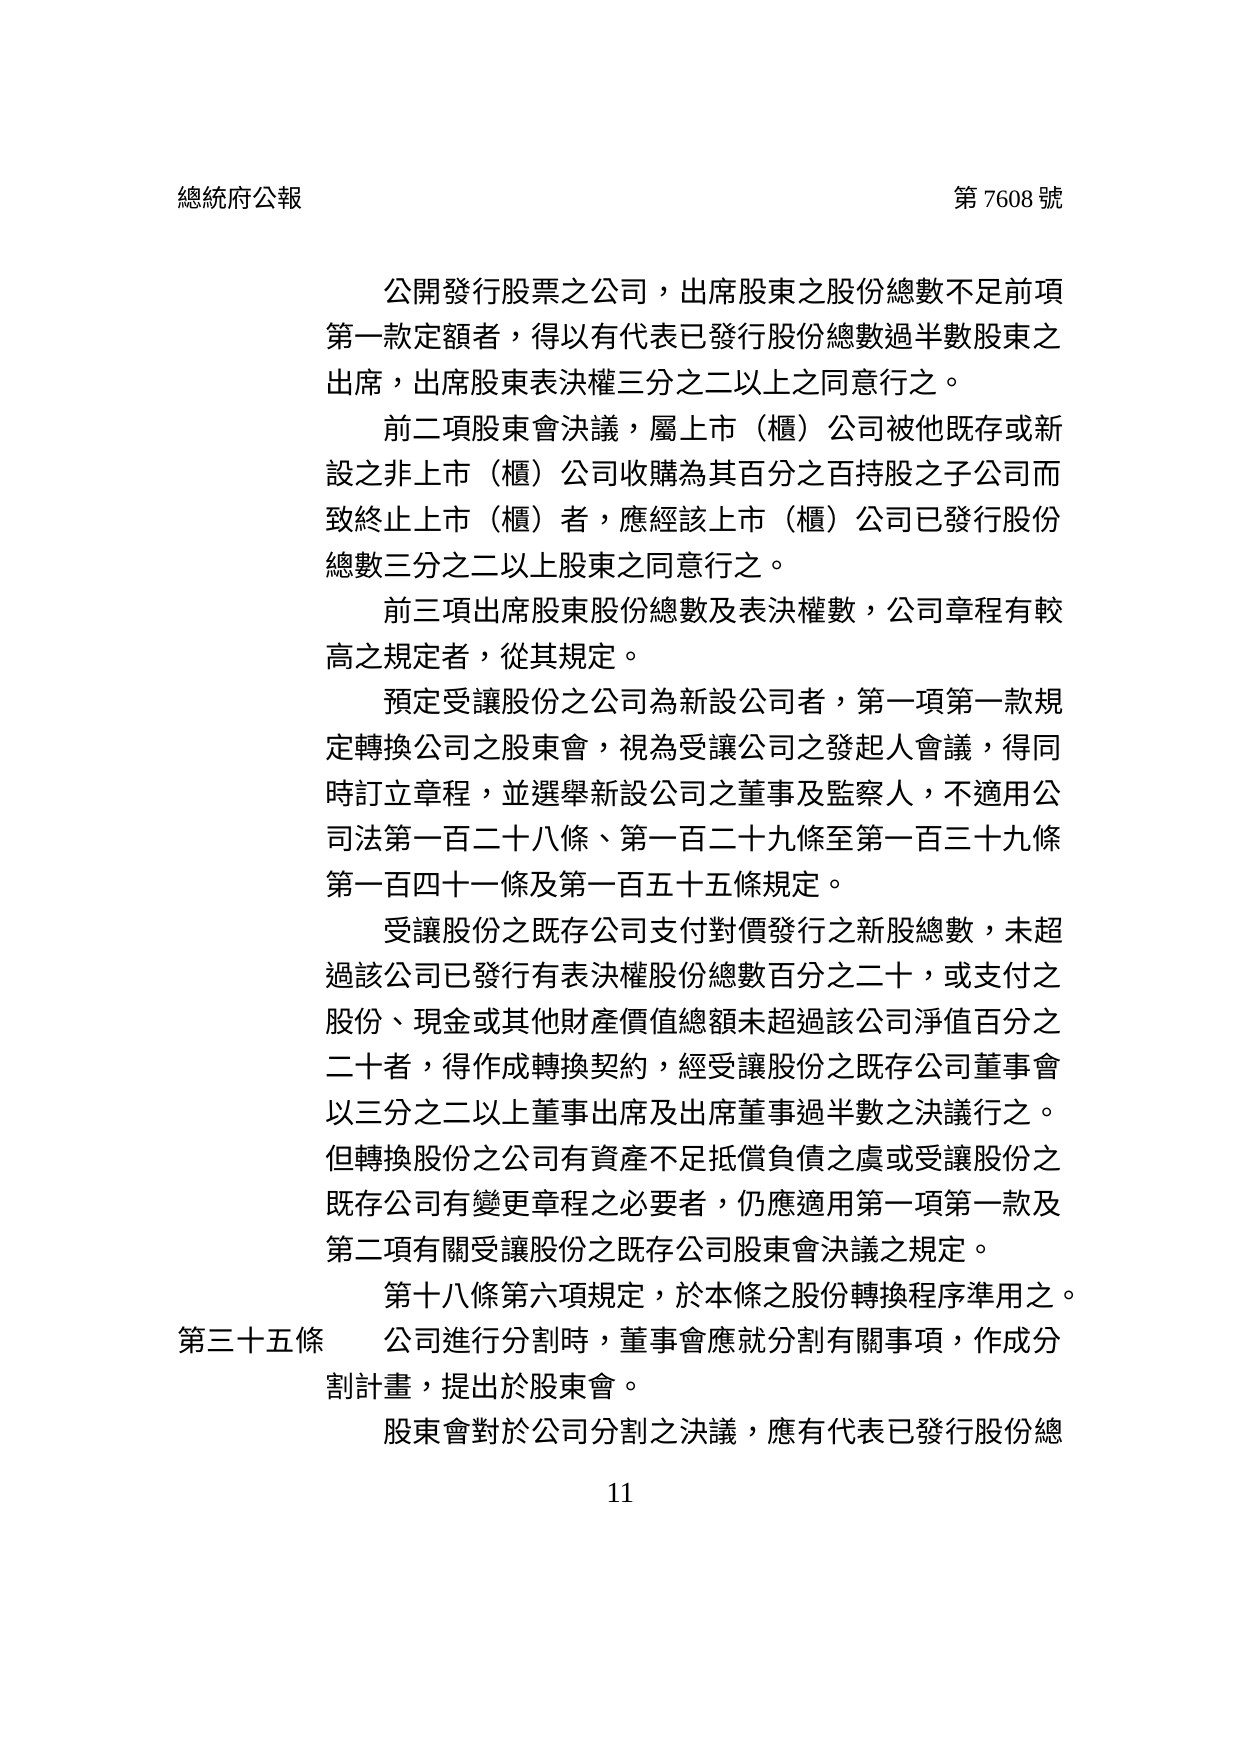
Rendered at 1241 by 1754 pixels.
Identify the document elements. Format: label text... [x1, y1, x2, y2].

text 前二項股東會決議，屬上市（櫃）公司被他既存或新設之非上市（櫃）公司收購為其百分之百持股之子公司而致終止上市（櫃）者，應經該上市（櫃）公司已發行股份總數三分之二以上股東之同意行之。 [325, 403, 1063, 585]
text 第三十五條 公司進行分割時，董事會應就分割有關事項，作成分割計畫，提出於股東會。 [177, 1315, 1063, 1406]
text 公開發行股票之公司，出席股東之股份總數不足前項第一款定額者，得以有代表已發行股份總數過半數股東之出席，出席股東表決權三分之二以上之同意行之。 [325, 266, 1063, 403]
text 預定受讓股份之公司為新設公司者，第一項第一款規定轉換公司之股東會，視為受讓公司之發起人會議，得同時訂立章程，並選舉新設公司之董事及監察人，不適用公司法第一百二十八條、第一百二十九條至第一百三十九條、第一百四十一條及第一百五十五條規定。 [325, 676, 1063, 904]
text 受讓股份之既存公司支付對價發行之新股總數，未超過該公司已發行有表決權股份總數百分之二十，或支付之股份、現金或其他財產價值總額未超過該公司淨值百分之二十者，得作成轉換契約，經受讓股份之既存公司董事會以三分之二以上董事出席及出席董事過半數之決議行之。但轉換股份之公司有資產不足抵償負債之虞或受讓股份之既存公司有變更章程之必要者，仍應適用第一項第一款及第二項有關受讓股份之既存公司股東會決議之規定。 [325, 904, 1063, 1269]
text 第十八條第六項規定，於本條之股份轉換程序準用之。 [325, 1269, 1063, 1315]
text 前三項出席股東股份總數及表決權數，公司章程有較高之規定者，從其規定。 [325, 585, 1063, 676]
text 股東會對於公司分割之決議，應有代表已發行股份總 [325, 1406, 1063, 1452]
